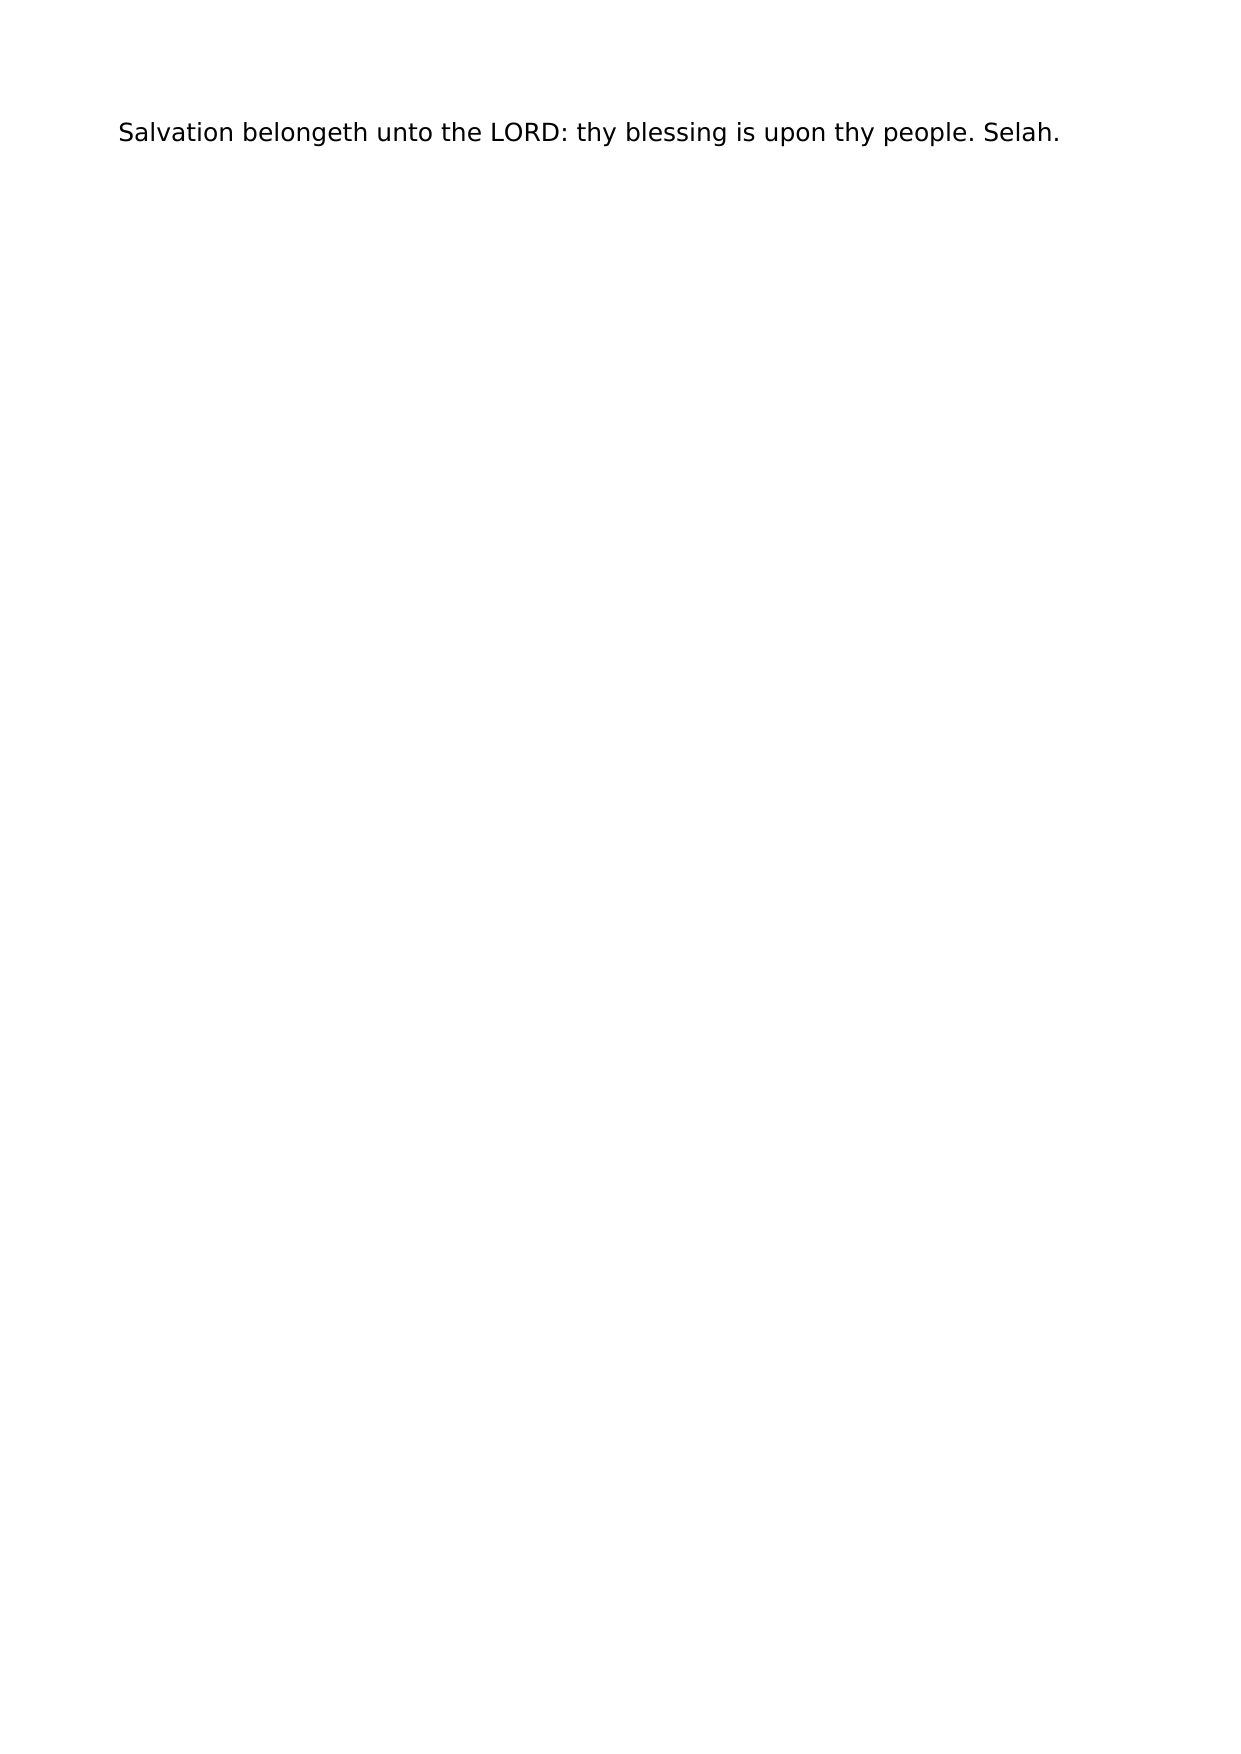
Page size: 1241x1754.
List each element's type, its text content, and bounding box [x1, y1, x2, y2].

text Salvation belongeth unto the LORD: thy blessing is upon thy people. Selah. [118, 118, 1122, 147]
